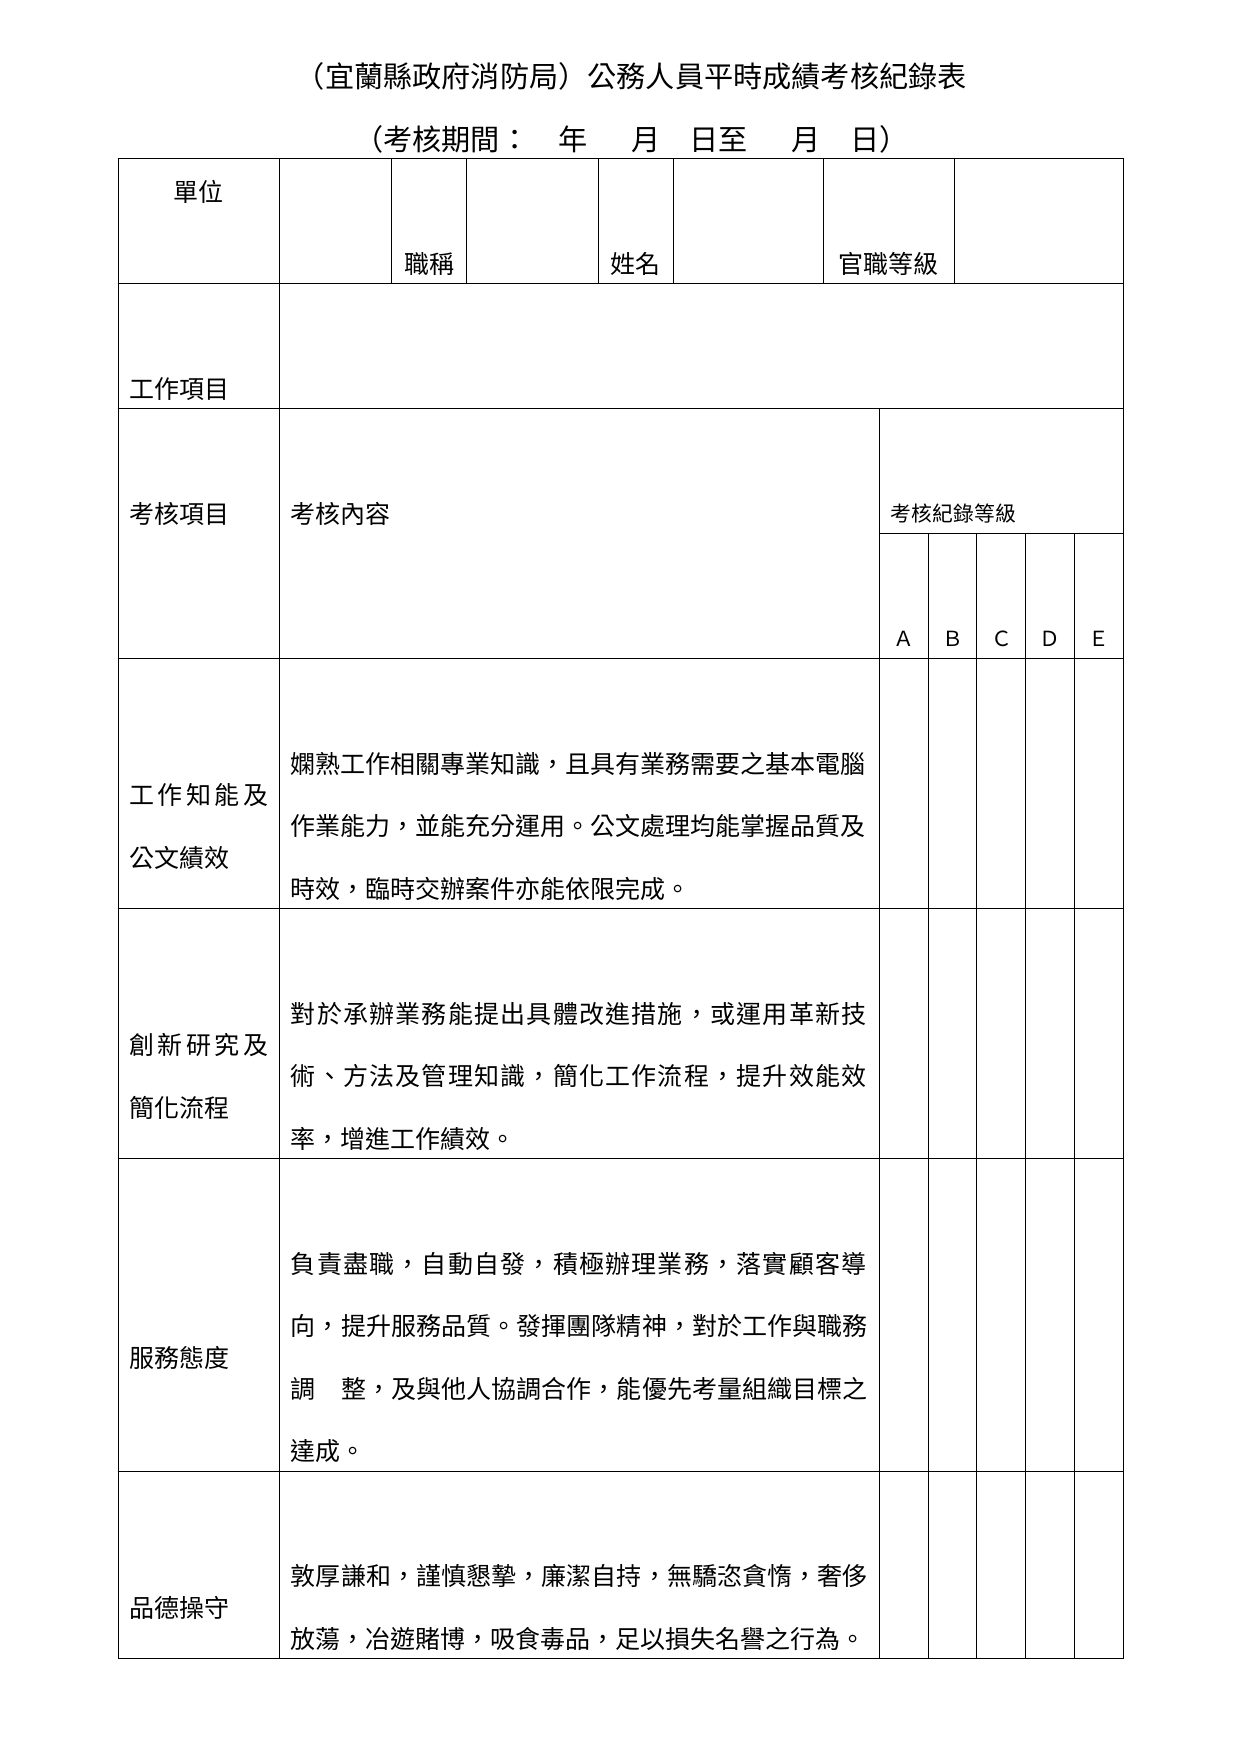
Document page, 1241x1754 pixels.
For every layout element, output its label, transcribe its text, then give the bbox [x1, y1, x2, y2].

table_cell [1026, 1159, 1074, 1471]
table_cell [929, 1472, 976, 1658]
table_header [955, 159, 1123, 283]
table_cell [1075, 909, 1123, 1158]
table_cell [929, 909, 976, 1158]
table_cell 創新研究及簡化流程 [119, 909, 279, 1158]
table_header 姓名 [599, 159, 673, 283]
table_header 官職等級 [824, 159, 954, 283]
table_cell Ｂ [929, 534, 976, 658]
table_cell [1026, 1472, 1074, 1658]
table_cell [977, 1159, 1025, 1471]
table_cell Ｃ [977, 534, 1025, 658]
table_cell 品德操守 [119, 1472, 279, 1658]
table_cell Ｄ [1026, 534, 1074, 658]
table_header 職稱 [392, 159, 466, 283]
table_cell [880, 909, 928, 1158]
table_cell 考核紀錄等級 [880, 409, 1123, 533]
table_cell [977, 909, 1025, 1158]
table_cell [280, 284, 1123, 408]
table_cell [1026, 659, 1074, 908]
table_cell [977, 1472, 1025, 1658]
text （考核期間： 年 月 日至 月 日） [118, 96, 1144, 158]
table_cell 嫻熟工作相關專業知識，且具有業務需要之基本電腦作業能力，並能充分運用。公文處理均能掌握品質及時效，臨時交辦案件亦能依限完成。 [280, 659, 879, 908]
table_cell Ｅ [1075, 534, 1123, 658]
table_header [467, 159, 598, 283]
table_cell [880, 659, 928, 908]
table_cell [1075, 1159, 1123, 1471]
text （宜蘭縣政府消防局）公務人員平時成績考核紀錄表 [118, 33, 1144, 96]
table_cell 工作知能及公文績效 [119, 659, 279, 908]
table_cell [1075, 659, 1123, 908]
table_cell 服務態度 [119, 1159, 279, 1471]
table_cell Ａ [880, 534, 928, 658]
table_cell 負責盡職，自動自發，積極辦理業務，落實顧客導向，提升服務品質。發揮團隊精神，對於工作與職務調 整，及與他人協調合作，能優先考量組織目標之達成。 [280, 1159, 879, 1471]
table_cell 考核項目 [119, 409, 279, 658]
table_cell 工作項目 [119, 284, 279, 408]
table_cell [929, 1159, 976, 1471]
table_cell [977, 659, 1025, 908]
table_cell 考核內容 [280, 409, 879, 658]
table_header [674, 159, 823, 283]
table_cell [929, 659, 976, 908]
table_header 單位 [119, 159, 279, 283]
table_cell [1075, 1472, 1123, 1658]
table_header [280, 159, 391, 283]
table_cell 對於承辦業務能提出具體改進措施，或運用革新技術、方法及管理知識，簡化工作流程，提升效能效率，增進工作績效。 [280, 909, 879, 1158]
table_cell 敦厚謙和，謹慎懇摯，廉潔自持，無驕恣貪惰，奢侈放蕩，冶遊賭博，吸食毒品，足以損失名譽之行為。 [280, 1472, 879, 1658]
table_cell [1026, 909, 1074, 1158]
table_cell [880, 1159, 928, 1471]
table_cell [880, 1472, 928, 1658]
